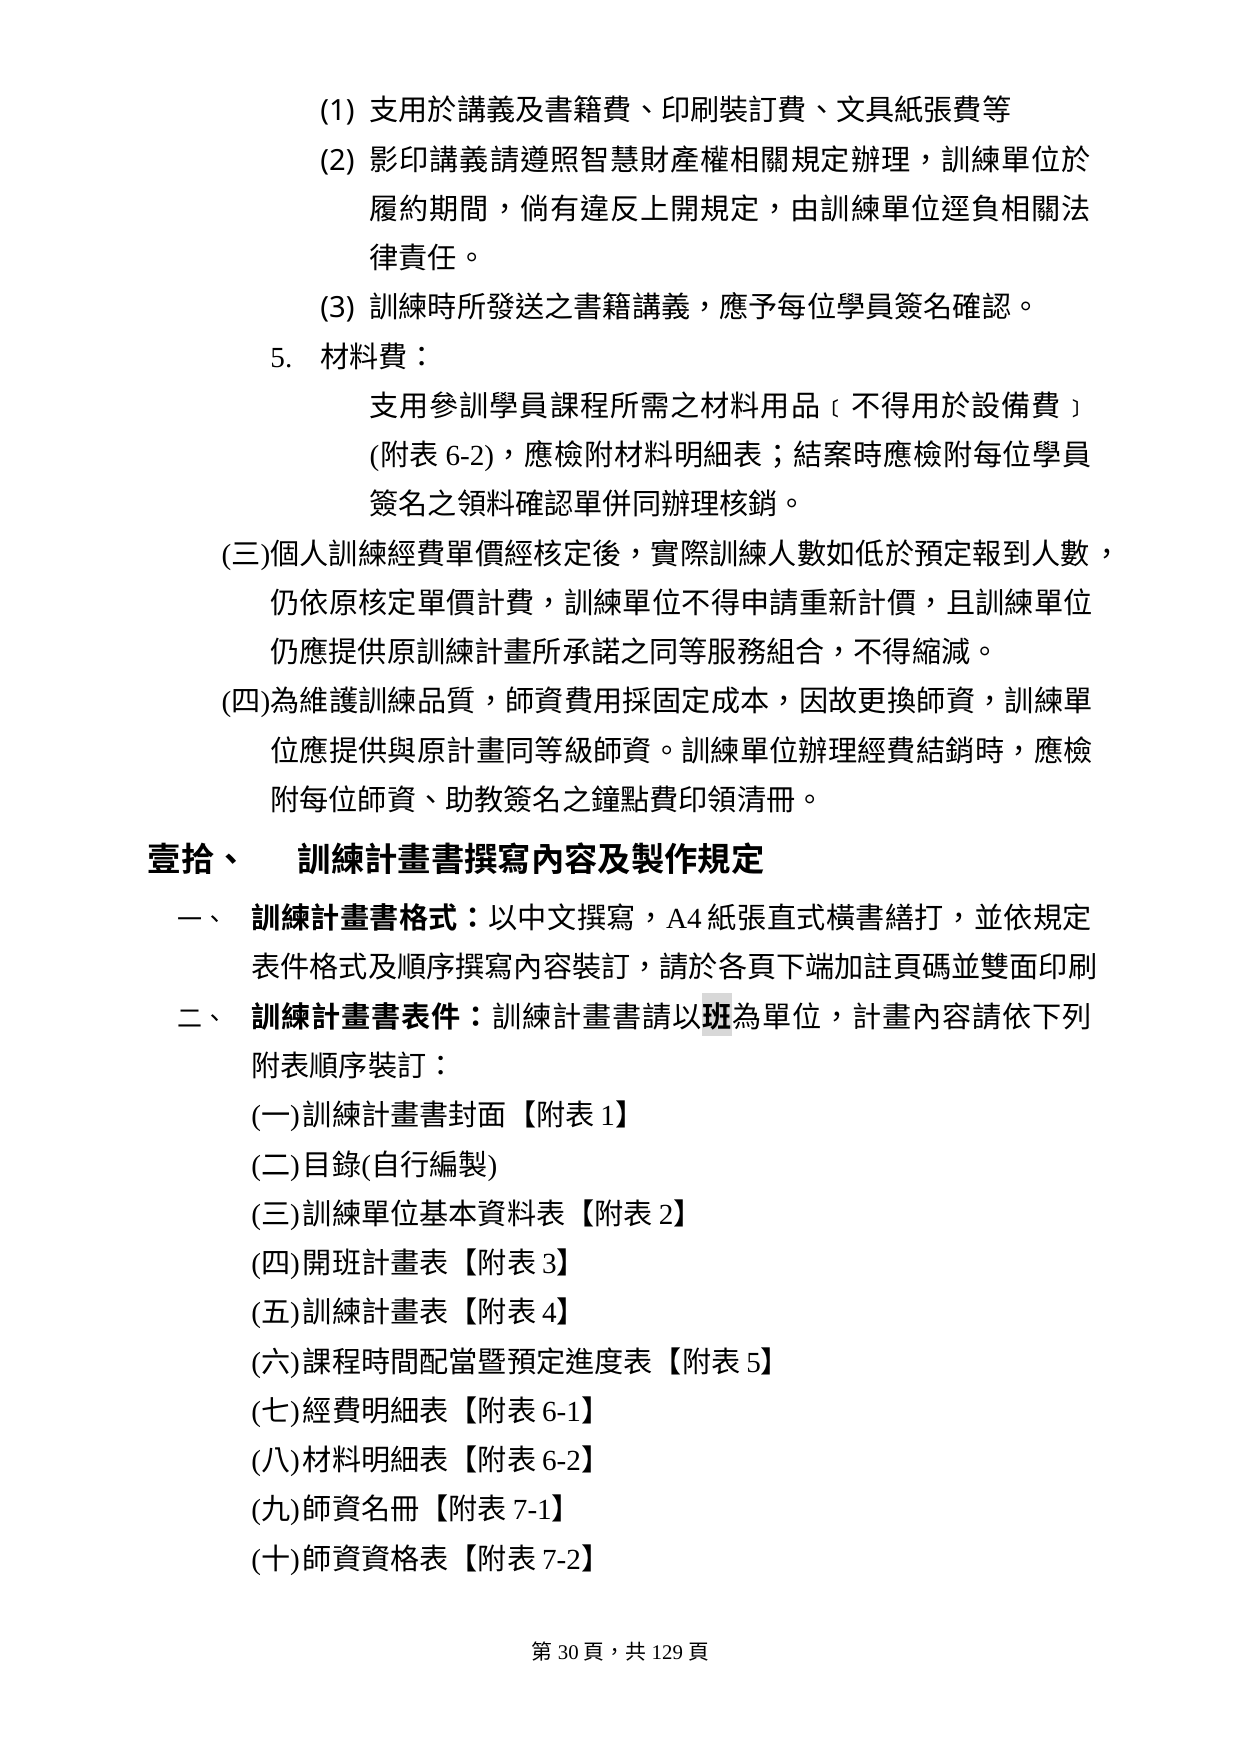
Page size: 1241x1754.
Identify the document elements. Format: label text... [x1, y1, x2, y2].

list 訓練計畫書表件：訓練計畫書請以班為單位，計畫內容請依下列附表順序裝訂： [177, 990, 1092, 1088]
list 材料明細表【附表6-2】 [251, 1433, 1092, 1482]
subtitle 訓練計畫書撰寫內容及製作規定 [148, 832, 1092, 881]
list 訓練時所發送之書籍講義，應予每位學員簽名確認。 [320, 280, 1092, 330]
list 目錄(自行編製) [251, 1138, 1092, 1187]
list 材料費： [270, 330, 1092, 379]
list 為維護訓練品質，師資費用採固定成本，因故更換師資，訓練單位應提供與原計畫同等級師資。訓練單位辦理經費結銷時，應檢附每位師資、助教簽名之鐘點費印領清冊。 [221, 674, 1092, 822]
list 課程時間配當暨預定進度表【附表5】 [251, 1335, 1092, 1384]
list 個人訓練經費單價經核定後，實際訓練人數如低於預定報到人數，仍依原核定單價計費，訓練單位不得申請重新計價，且訓練單位仍應提供原訓練計畫所承諾之同等服務組合，不得縮減。 [221, 527, 1092, 674]
list 訓練單位基本資料表【附表2】 [251, 1187, 1092, 1236]
list 支用於講義及書籍費、印刷裝訂費、文具紙張費等 [320, 83, 1092, 133]
list 開班計畫表【附表3】 [251, 1236, 1092, 1285]
list 師資名冊【附表7-1】 [251, 1482, 1092, 1532]
list 訓練計畫書封面【附表1】 [251, 1088, 1092, 1138]
list 影印講義請遵照智慧財產權相關規定辦理，訓練單位於履約期間，倘有違反上開規定，由訓練單位逕負相關法律責任。 [320, 133, 1092, 280]
list 訓練計畫書格式：以中文撰寫，A4紙張直式橫書繕打，並依規定表件格式及順序撰寫內容裝訂，請於各頁下端加註頁碼並雙面印刷。 [177, 891, 1092, 990]
list 經費明細表【附表6-1】 [251, 1384, 1092, 1433]
list 訓練計畫表【附表4】 [251, 1285, 1092, 1335]
list 支用參訓學員課程所需之材料用品﹝不得用於設備費﹞ (附表6-2)，應檢附材料明細表；結案時應檢附每位學員簽名之領料確認單併同辦理核銷。 [369, 379, 1092, 527]
list 師資資格表【附表7-2】 [251, 1532, 1092, 1581]
